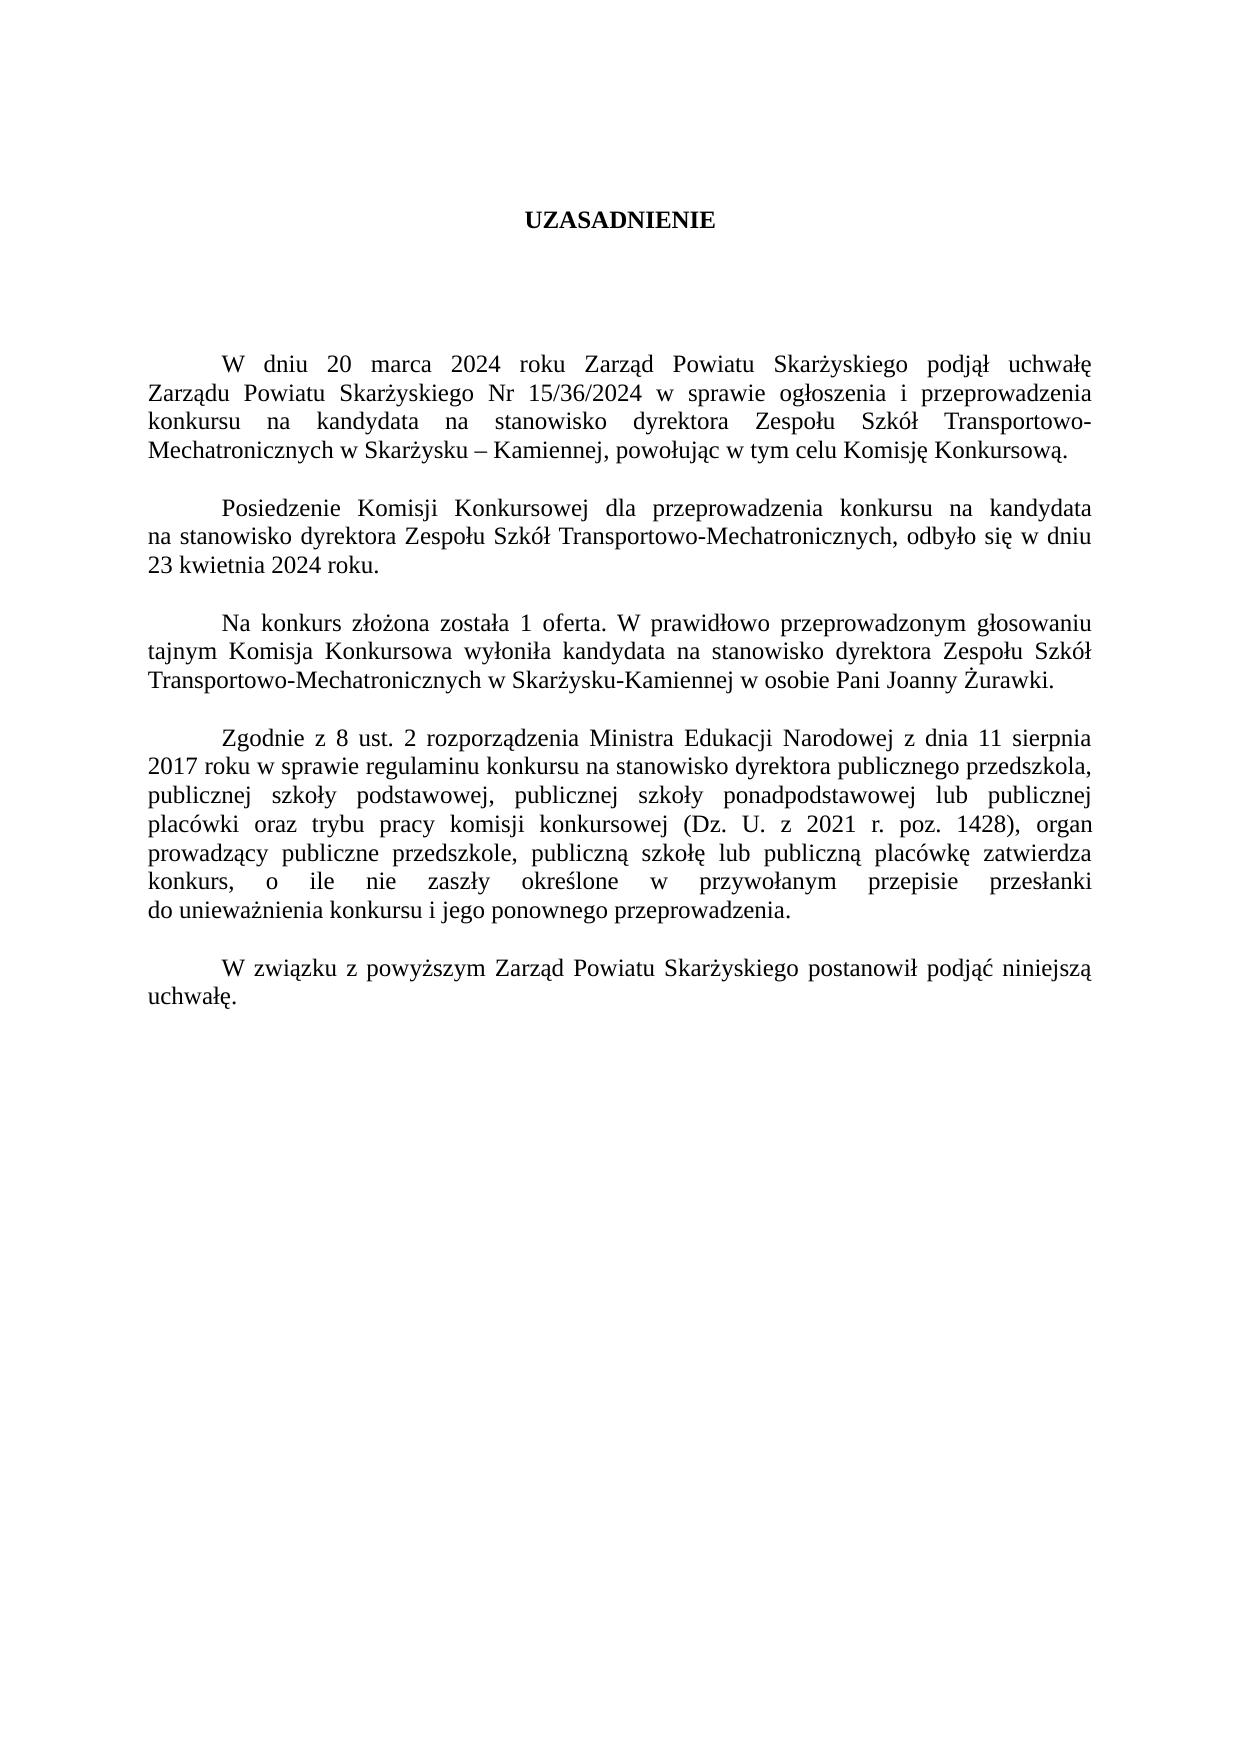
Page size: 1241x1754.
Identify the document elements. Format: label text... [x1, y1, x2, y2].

text Zgodnie z 8 ust. 2 rozporządzenia Ministra Edukacji Narodowej z dnia 11 sierpnia 2017 roku w sprawie regulaminu konkursu na stanowisko dyrektora publicznego przedszkola, publicznej szkoły podstawowej, publicznej szkoły ponadpodstawowej lub publicznej placówki oraz trybu pracy komisji konkursowej (Dz. U. z 2021 r. poz. 1428), organ prowadzący publiczne przedszkole, publiczną szkołę lub publiczną placówkę zatwierdza konkurs, o ile nie zaszły określone w przywołanym przepisie przesłanki do unieważnienia konkursu i jego ponownego przeprowadzenia. [148, 723, 1093, 924]
text W związku z powyższym Zarząd Powiatu Skarżyskiego postanowił podjąć niniejszą uchwałę. [148, 953, 1093, 1010]
text Na konkurs złożona została 1 oferta. W prawidłowo przeprowadzonym głosowaniu tajnym Komisja Konkursowa wyłoniła kandydata na stanowisko dyrektora Zespołu Szkół Transportowo-Mechatronicznych w Skarżysku-Kamiennej w osobie Pani Joanny Żurawki. [148, 608, 1093, 694]
text UZASADNIENIE [148, 205, 1093, 234]
text W dniu 20 marca 2024 roku Zarząd Powiatu Skarżyskiego podjął uchwałę Zarządu Powiatu Skarżyskiego Nr 15/36/2024 w sprawie ogłoszenia i przeprowadzenia konkursu na kandydata na stanowisko dyrektora Zespołu Szkół Transportowo-Mechatronicznych w Skarżysku – Kamiennej, powołując w tym celu Komisję Konkursową. [148, 349, 1093, 464]
text Posiedzenie Komisji Konkursowej dla przeprowadzenia konkursu na kandydata na stanowisko dyrektora Zespołu Szkół Transportowo-Mechatronicznych, odbyło się w dniu 23 kwietnia 2024 roku. [148, 493, 1093, 579]
